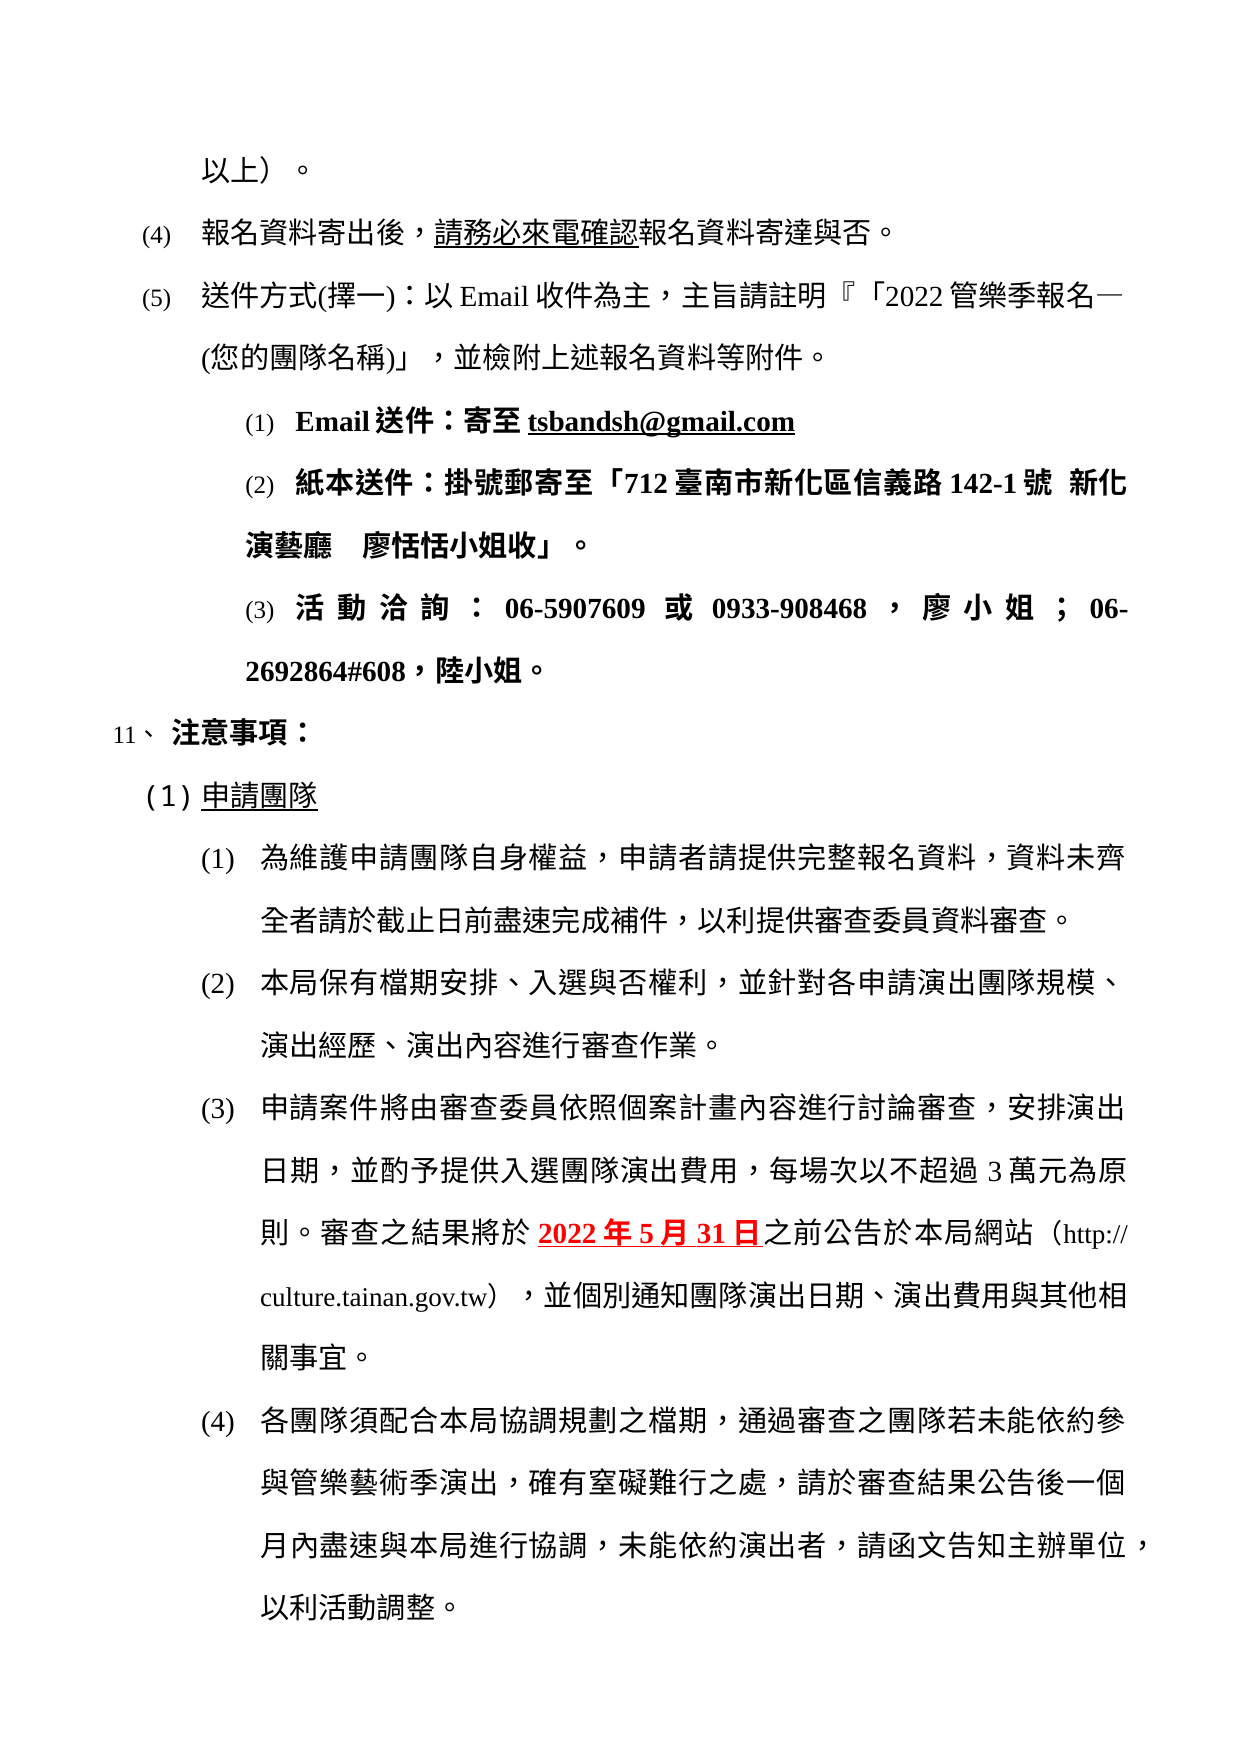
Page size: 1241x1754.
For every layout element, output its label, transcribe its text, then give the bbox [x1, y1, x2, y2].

list 為維護申請團隊自身權益，申請者請提供完整報名資料，資料未齊全者請於截止日前盡速完成補件，以利提供審查委員資料審查。 [201, 814, 1128, 939]
list 報名資料寄出後，請務必來電確認報名資料寄達與否。 [142, 189, 1128, 252]
list 申請團隊 [142, 752, 1128, 814]
list 本局保有檔期安排、入選與否權利，並針對各申請演出團隊規模、演出經歷、演出內容進行審查作業。 [201, 939, 1128, 1064]
list Email送件：寄至tsbandsh@gmail.com [245, 377, 1128, 439]
list 送件方式(擇一)：以Email收件為主，主旨請註明『「2022管樂季報名—(您的團隊名稱)」，並檢附上述報名資料等附件。 [142, 252, 1128, 377]
list 活動洽詢：06-5907609或0933-908468，廖小姐；06-2692864#608，陸小姐。 [245, 564, 1128, 689]
list 各團隊須配合本局協調規劃之檔期，通過審查之團隊若未能依約參與管樂藝術季演出，確有窒礙難行之處，請於審查結果公告後一個月內盡速與本局進行協調，未能依約演出者，請函文告知主辦單位，以利活動調整。 [201, 1377, 1128, 1627]
list 紙本送件：掛號郵寄至「712臺南市新化區信義路142-1號 新化演藝廳 廖恬恬小姐收」。 [245, 439, 1128, 564]
list 申請案件將由審查委員依照個案計畫內容進行討論審查，安排演出日期，並酌予提供入選團隊演出費用，每場次以不超過3萬元為原則。審查之結果將於2022年5月31日之前公告於本局網站（http://culture.tainan.gov.tw），並個別通知團隊演出日期、演出費用與其他相關事宜。 [201, 1064, 1128, 1377]
list 注意事項： [112, 689, 1128, 752]
list 以上）。 [142, 127, 1128, 189]
